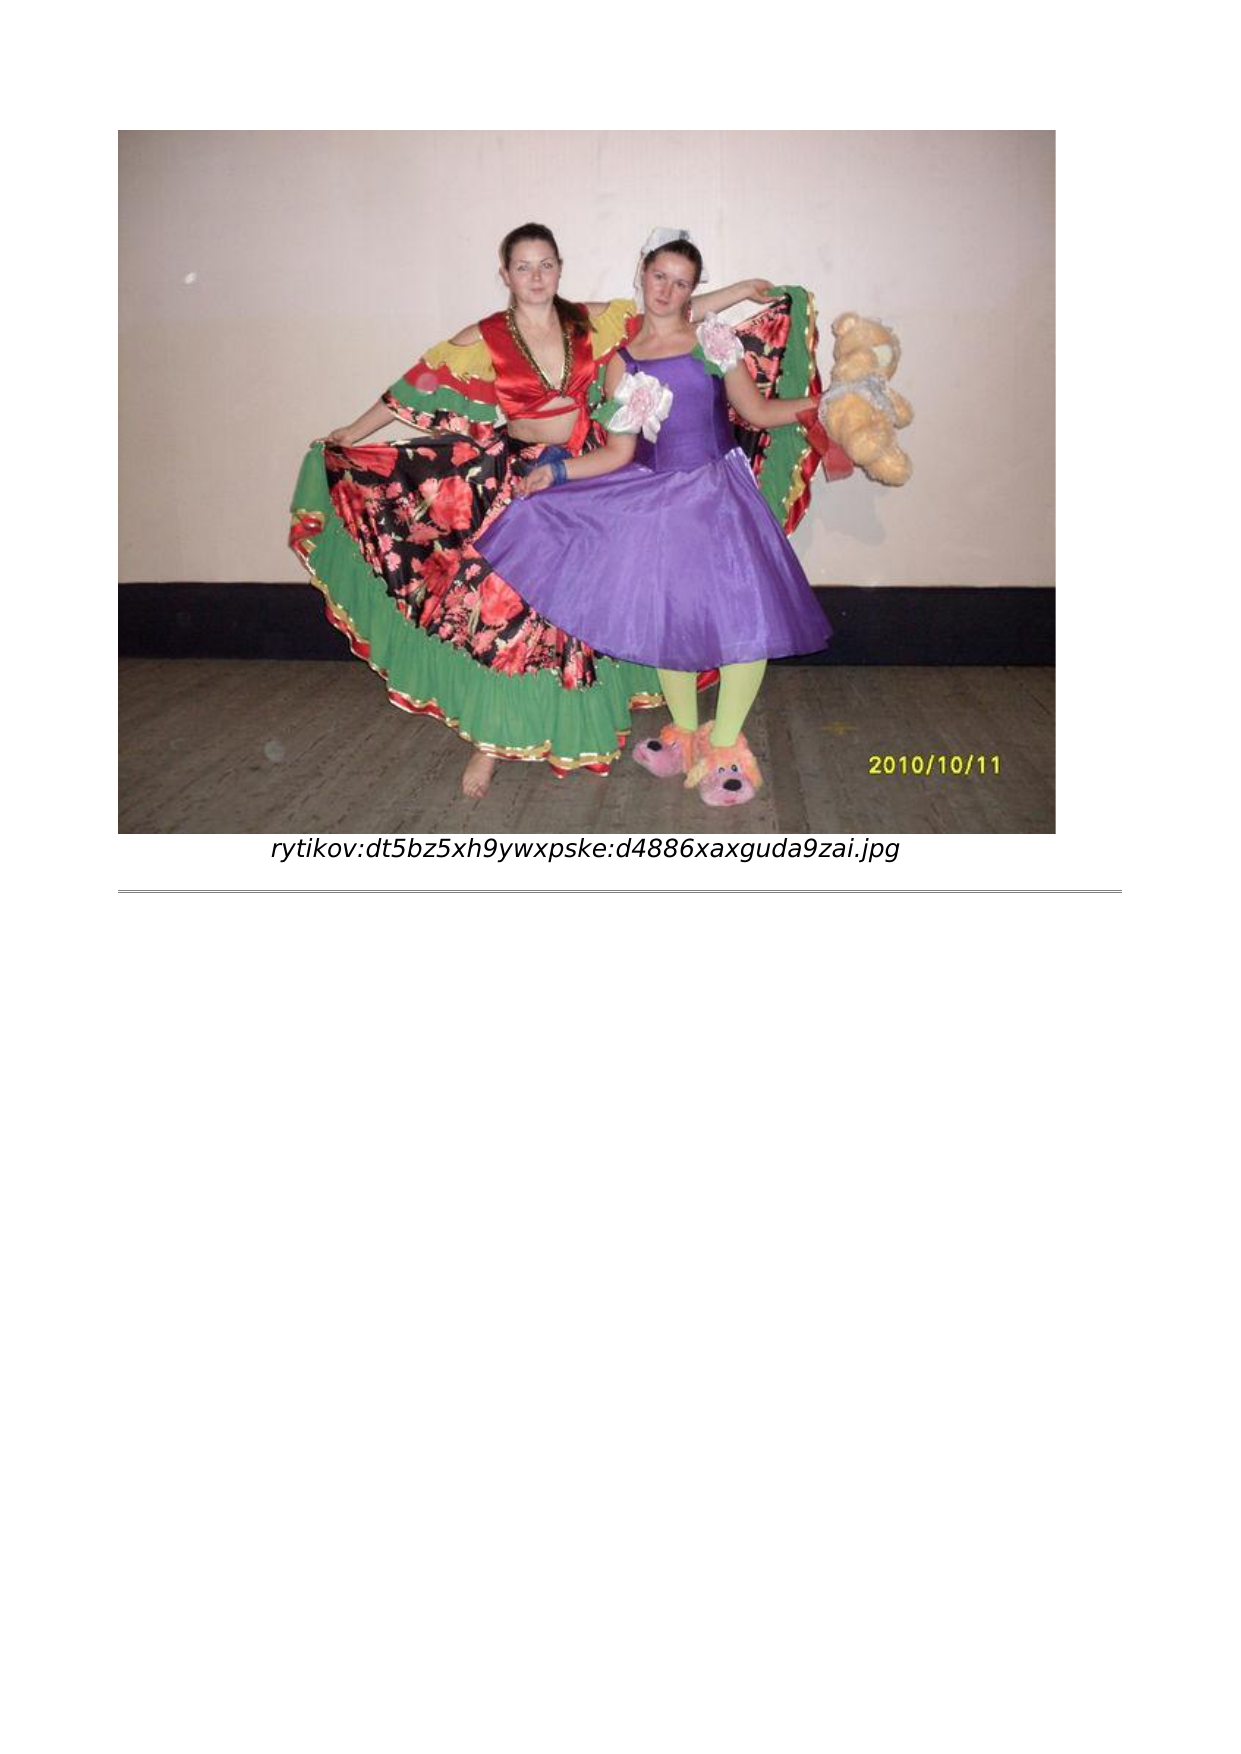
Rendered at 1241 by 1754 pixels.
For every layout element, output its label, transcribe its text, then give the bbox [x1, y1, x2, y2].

text rytikov:dt5bz5xh9ywxpske:d4886xaxguda9zai.jpg [118, 834, 1056, 863]
picture [118, 130, 1056, 834]
